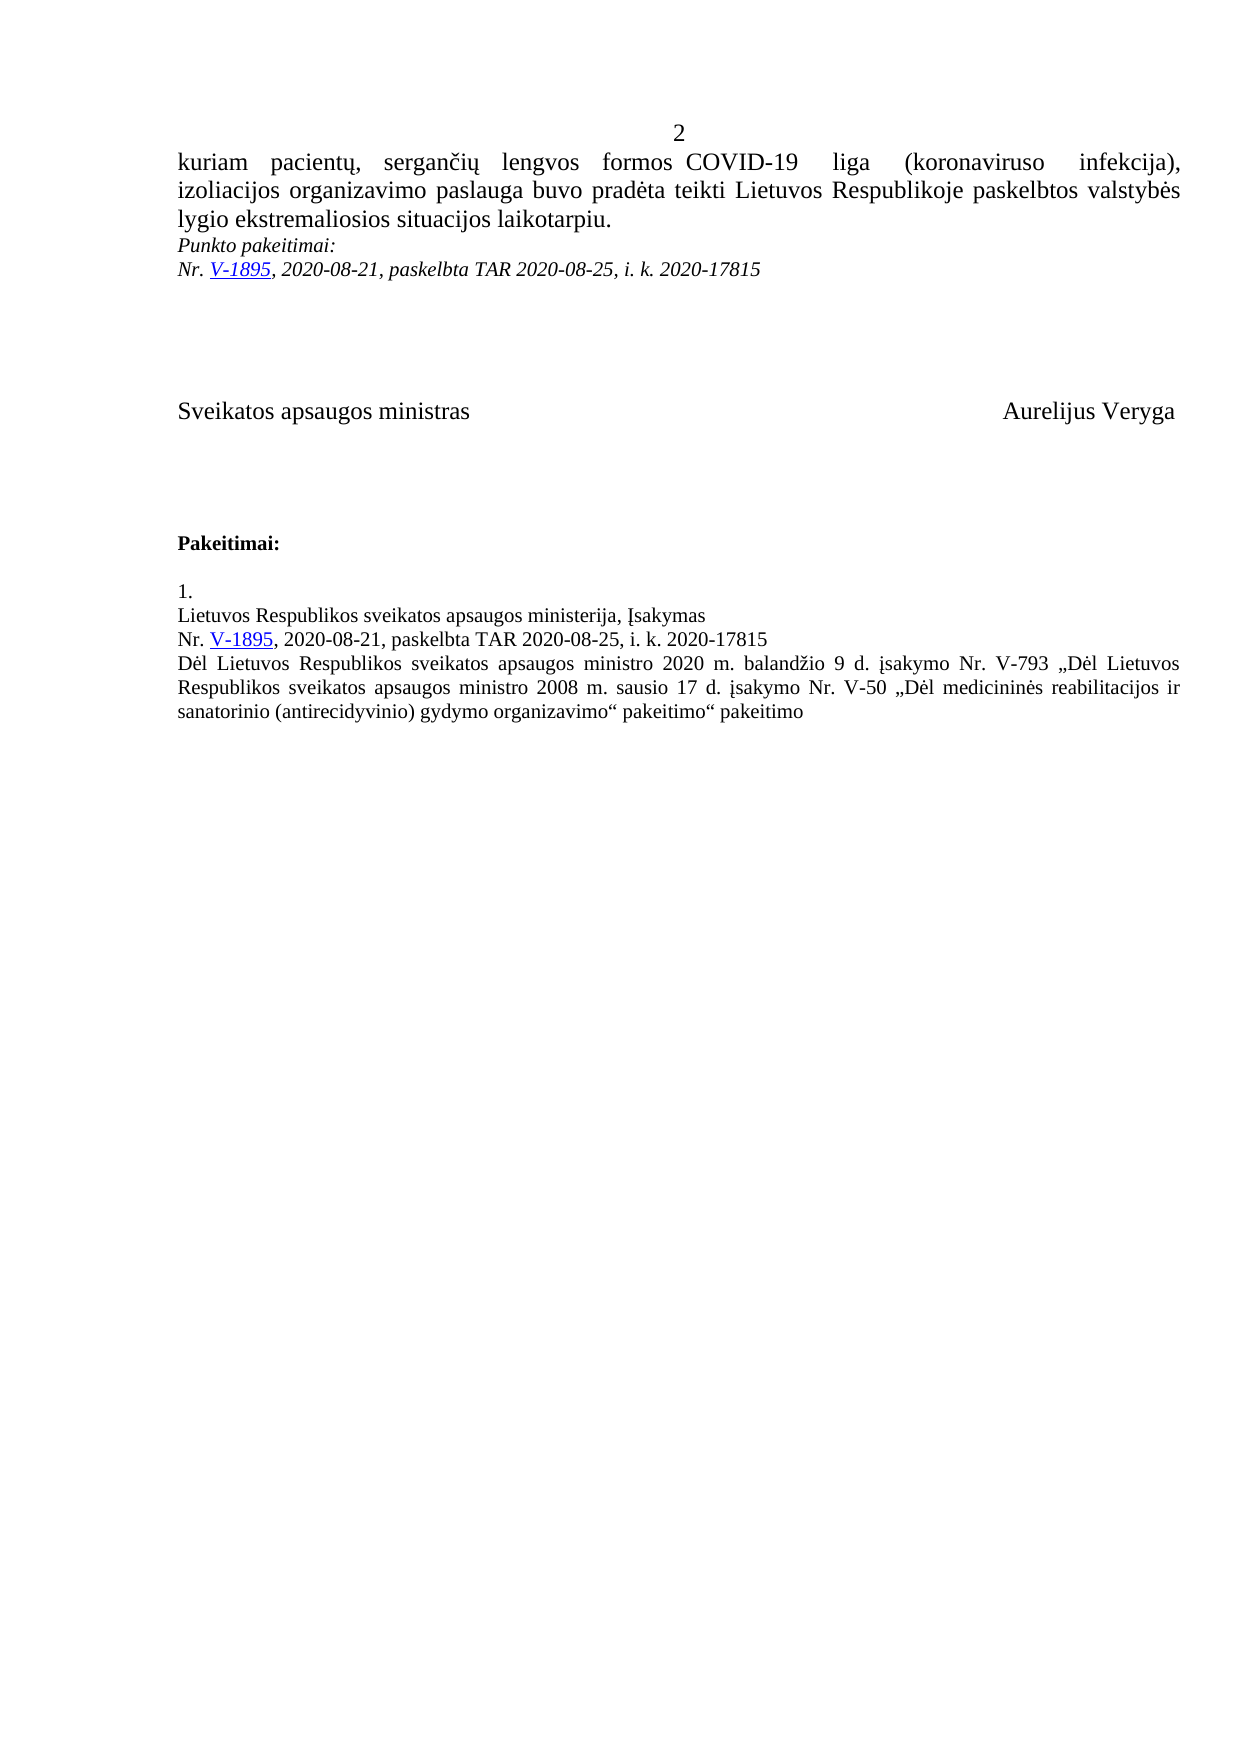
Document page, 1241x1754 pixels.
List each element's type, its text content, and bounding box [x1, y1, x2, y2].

text Punkto pakeitimai: [177, 233, 1181, 257]
text Lietuvos Respublikos sveikatos apsaugos ministerija, Įsakymas [177, 603, 1181, 627]
text 1. [177, 579, 1181, 603]
text kuriam pacientų, sergančių lengvos formos COVID-19 liga (koronaviruso infekcija), izoliacijos organizavimo paslauga buvo pradėta teikti Lietuvos Respublikoje paskelbtos valstybės lygio ekstremaliosios situacijos laikotarpiu. [177, 147, 1181, 233]
text Dėl Lietuvos Respublikos sveikatos apsaugos ministro 2020 m. balandžio 9 d. įsakymo Nr. V-793 „Dėl Lietuvos Respublikos sveikatos apsaugos ministro 2008 m. sausio 17 d. įsakymo Nr. V-50 „Dėl medicininės reabilitacijos ir sanatorinio (antirecidyvinio) gydymo organizavimo“ pakeitimo“ pakeitimo [177, 651, 1181, 723]
text Pakeitimai: [177, 531, 1181, 555]
text Nr. V-1895, 2020-08-21, paskelbta TAR 2020-08-25, i. k. 2020-17815 [177, 257, 1181, 281]
text Nr. V-1895, 2020-08-21, paskelbta TAR 2020-08-25, i. k. 2020-17815 [177, 627, 1181, 651]
text Sveikatos apsaugos ministras Aurelijus Veryga [177, 396, 1181, 425]
